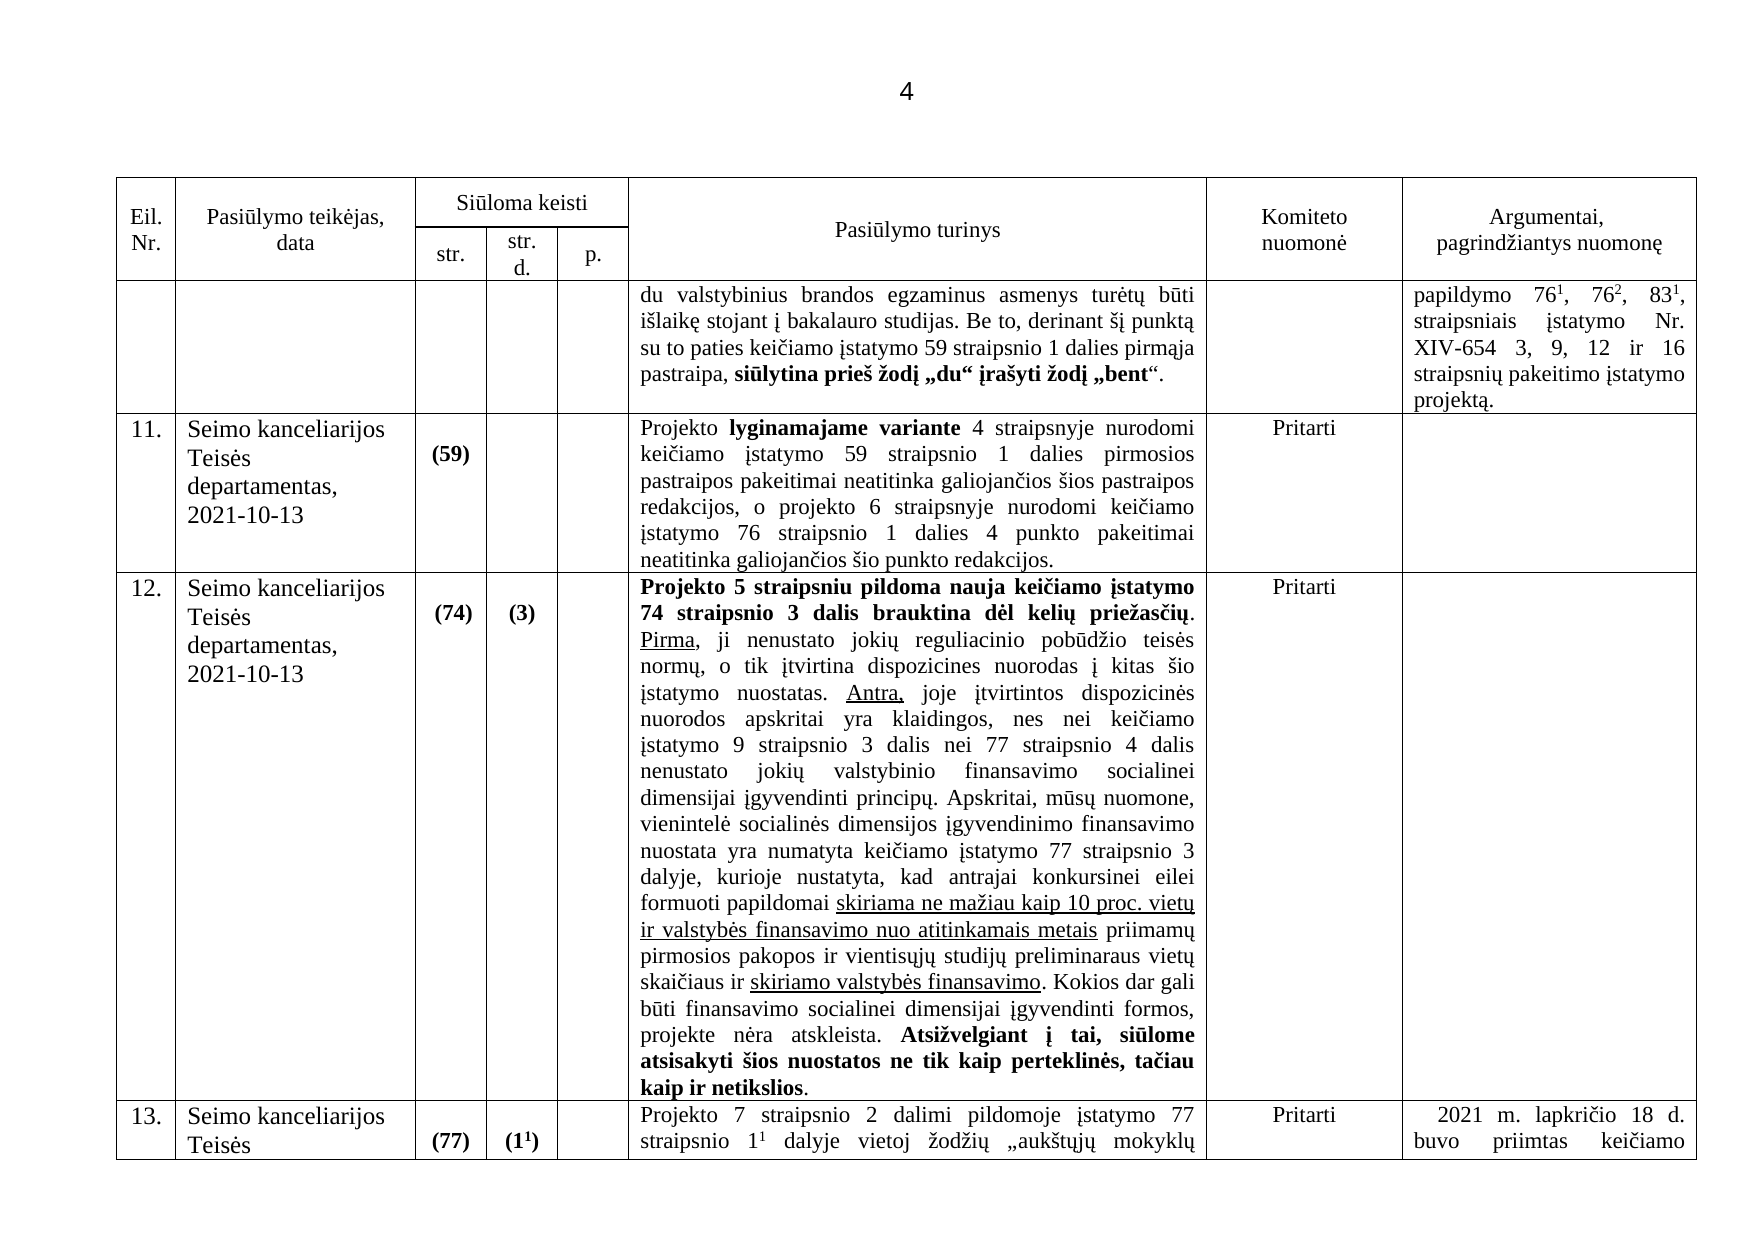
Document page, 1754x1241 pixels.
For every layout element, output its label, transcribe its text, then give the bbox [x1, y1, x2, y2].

table_cell Projekto 5 straipsniu pildoma nauja keičiamo įstatymo 74 straipsnio 3 dalis brauktina dėl kelių priežasčių. Pirma, ji nenustato jokių reguliacinio pobūdžio teisės normų, o tik įtvirtina dispozicines nuorodas į kitas šio įstatymo nuostatas. Antra, joje įtvirtintos dispozicinės nuorodos apskritai yra klaidingos, nes nei keičiamo įstatymo 9 straipsnio 3 dalis nei 77 straipsnio 4 dalis nenustato jokių valstybinio finansavimo socialinei dimensijai įgyvendinti principų. Apskritai, mūsų nuomone, vienintelė socialinės dimensijos įgyvendinimo finansavimo nuostata yra numatyta keičiamo įstatymo 77 straipsnio 3 dalyje, kurioje nustatyta, kad antrajai konkursinei eilei formuoti papildomai skiriama ne mažiau kaip 10 proc. vietų ir valstybės finansavimo nuo atitinkamais metais priimamų pirmosios pakopos ir vientisųjų studijų preliminaraus vietų skaičiaus ir skiriamo valstybės finansavimo. Kokios dar gali būti finansavimo socialinei dimensijai įgyvendinti formos, projekte nėra atskleista. Atsižvelgiant į tai, siūlome atsisakyti šios nuostatos ne tik kaip perteklinės, tačiau kaip ir netikslios. [629, 573, 1206, 1100]
table_cell (59) [416, 414, 486, 572]
table_cell (74) [416, 573, 486, 1100]
table_cell [558, 573, 628, 1100]
table_header Pasiūlymo turinys [629, 178, 1206, 280]
table_cell [176, 281, 415, 413]
table_cell [1403, 414, 1696, 572]
table_cell Projekto lyginamajame variante 4 straipsnyje nurodomi keičiamo įstatymo 59 straipsnio 1 dalies pirmosios pastraipos pakeitimai neatitinka galiojančios šios pastraipos redakcijos, o projekto 6 straipsnyje nurodomi keičiamo įstatymo 76 straipsnio 1 dalies 4 punkto pakeitimai neatitinka galiojančios šio punkto redakcijos. [629, 414, 1206, 572]
table_cell (3) [487, 573, 557, 1100]
table_cell (11) [487, 1101, 557, 1159]
table_cell Seimo kanceliarijos Teisės departamentas, 2021-10-13 [176, 414, 415, 572]
table_cell Seimo kanceliarijos Teisės [176, 1101, 415, 1159]
table_header Komiteto nuomonė [1207, 178, 1402, 280]
table_cell str. d. [487, 228, 557, 280]
table_cell (77) [416, 1101, 486, 1159]
table_cell str. [416, 228, 486, 280]
table_cell 12. [117, 573, 175, 1100]
table_cell Seimo kanceliarijos Teisės departamentas, 2021-10-13 [176, 573, 415, 1100]
table_cell Pritarti [1207, 573, 1402, 1100]
table_cell Projekto 7 straipsnio 2 dalimi pildomoje įstatymo 77 straipsnio 11 dalyje vietoj žodžių „aukštųjų mokyklų [629, 1101, 1206, 1159]
table_cell [416, 281, 486, 413]
table_cell [1403, 573, 1696, 1100]
table_cell [558, 281, 628, 413]
table_header Pasiūlymo teikėjas, data [176, 178, 415, 280]
table_cell [1207, 281, 1402, 413]
table_header Eil. Nr. [117, 178, 175, 280]
table_cell Pritarti [1207, 414, 1402, 572]
table_cell 2021 m. lapkričio 18 d. buvo priimtas keičiamo [1403, 1101, 1696, 1159]
table_cell papildymo 761, 762, 831, straipsniais įstatymo Nr. XIV-654 3, 9, 12 ir 16 straipsnių pakeitimo įstatymo projektą. [1403, 281, 1696, 413]
table_cell [487, 414, 557, 572]
table_cell Pritarti [1207, 1101, 1402, 1159]
table_cell [558, 1101, 628, 1159]
table_cell [487, 281, 557, 413]
table_cell [558, 414, 628, 572]
table_cell du valstybinius brandos egzaminus asmenys turėtų būti išlaikę stojant į bakalauro studijas. Be to, derinant šį punktą su to paties keičiamo įstatymo 59 straipsnio 1 dalies pirmąja pastraipa, siūlytina prieš žodį „du“ įrašyti žodį „bent“. [629, 281, 1206, 413]
table_header Argumentai, pagrindžiantys nuomonę [1403, 178, 1696, 280]
table_cell [117, 281, 175, 413]
table_cell p. [558, 228, 628, 280]
table_header Siūloma keisti [416, 178, 628, 226]
table_cell 13. [117, 1101, 175, 1159]
table_cell 11. [117, 414, 175, 572]
